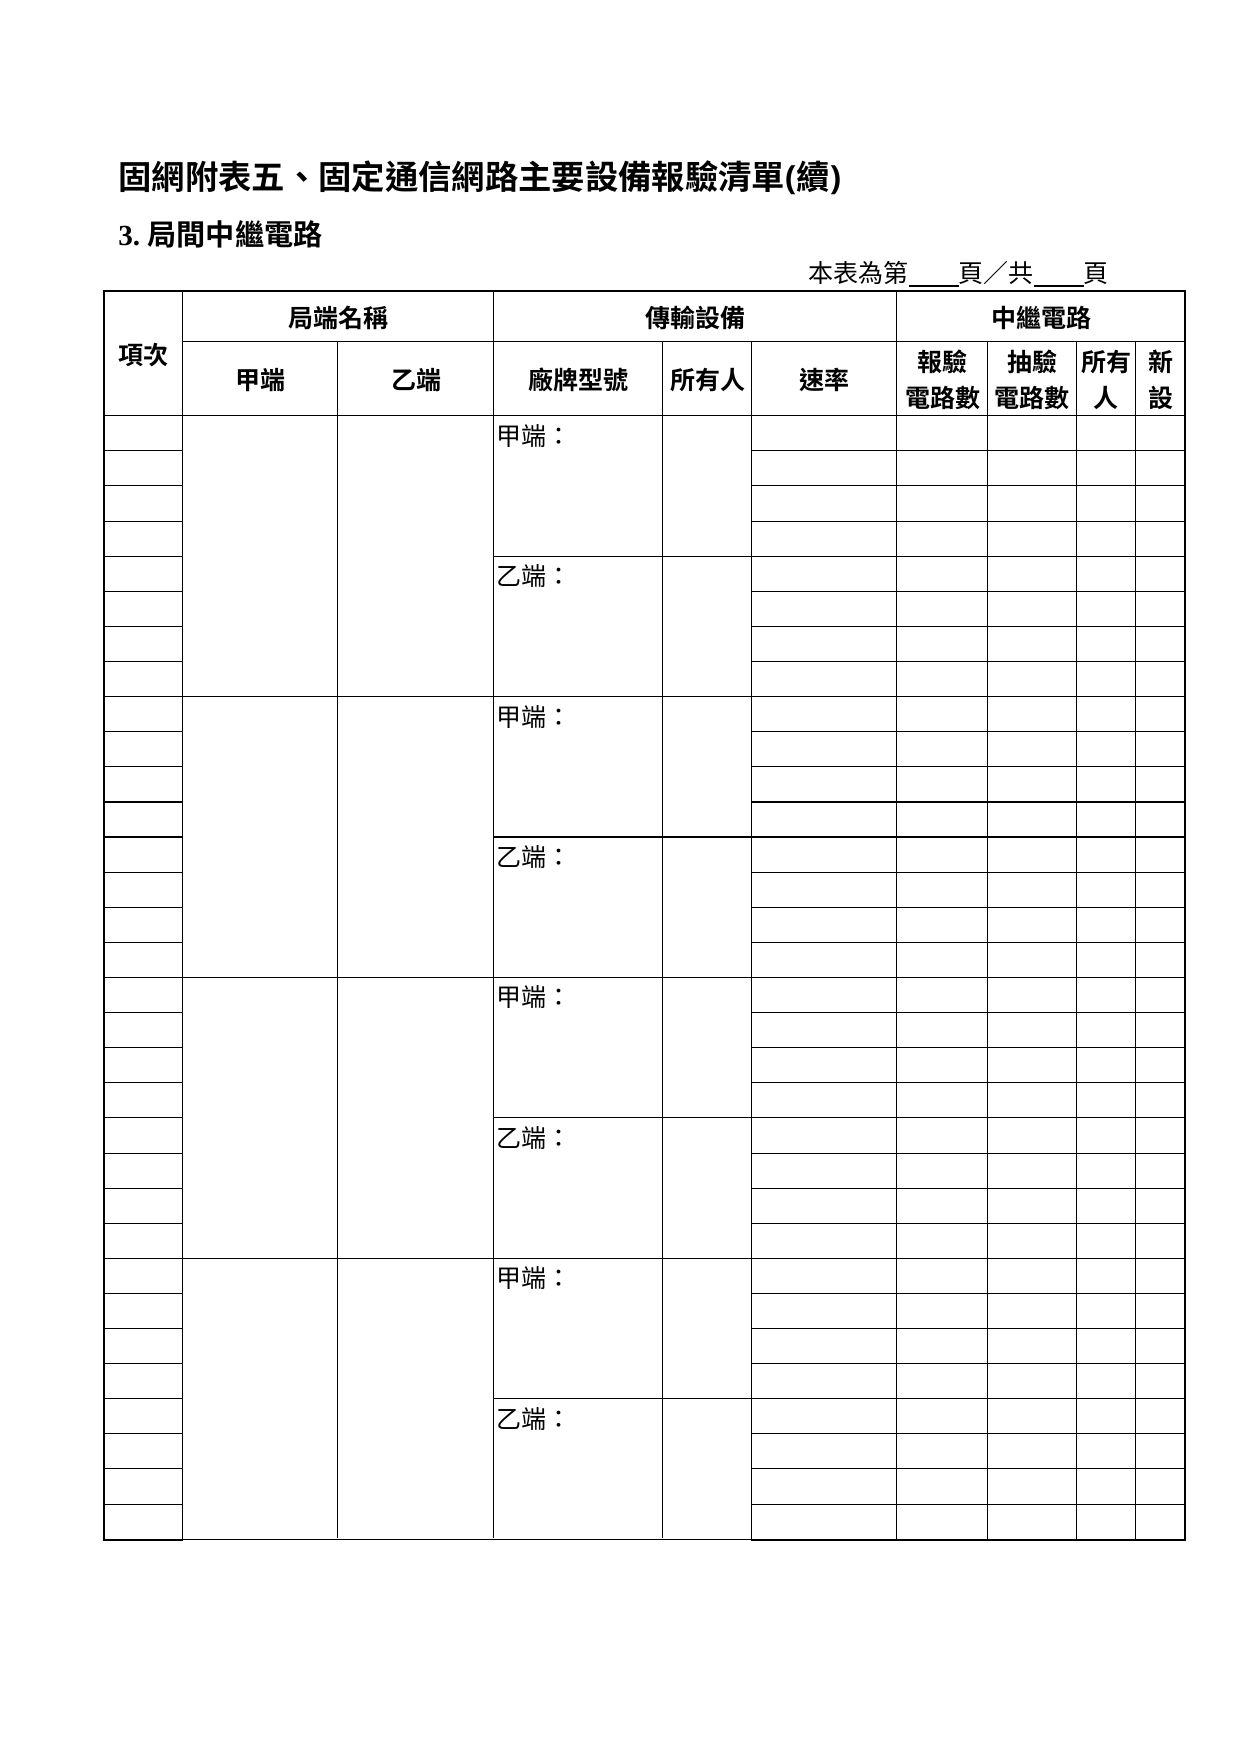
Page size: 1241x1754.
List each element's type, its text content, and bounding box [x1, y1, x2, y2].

table_cell [663, 1399, 751, 1538]
table_cell [105, 1013, 182, 1047]
table_cell [105, 416, 182, 450]
table_cell 新設 [1136, 342, 1184, 415]
text 固網附表五、固定通信網路主要設備報驗清單(續) [118, 150, 1150, 199]
table_cell [752, 1154, 896, 1187]
table_cell [1136, 1189, 1184, 1223]
table_cell [1136, 522, 1184, 556]
table_cell 甲端： [494, 978, 662, 1117]
table_cell [1136, 1013, 1184, 1047]
table_cell [105, 732, 182, 766]
table_cell [897, 767, 987, 801]
table_cell 乙端： [494, 1399, 662, 1538]
table_cell [988, 697, 1076, 731]
table_cell [1077, 767, 1135, 801]
table_cell [1077, 1399, 1135, 1433]
table_cell 乙端： [494, 838, 662, 977]
table_cell [897, 1329, 987, 1363]
table_cell [1077, 1224, 1135, 1258]
table_cell [988, 943, 1076, 977]
table_cell [1136, 592, 1184, 626]
table_cell [897, 1048, 987, 1082]
table_cell [1136, 908, 1184, 942]
table_cell [1077, 1189, 1135, 1223]
table_cell [897, 1083, 987, 1117]
table_cell [105, 1434, 182, 1468]
table_cell [663, 1118, 751, 1258]
table_cell [1136, 1048, 1184, 1082]
table_cell [663, 416, 751, 556]
table_cell [897, 416, 987, 450]
table_cell [988, 1364, 1076, 1398]
table_cell [1136, 557, 1184, 591]
table_cell [752, 1189, 896, 1223]
table_cell [988, 838, 1076, 872]
table_cell [105, 1399, 182, 1433]
table_cell [752, 1294, 896, 1328]
table_cell [897, 486, 987, 521]
table_cell [1077, 978, 1135, 1012]
table_cell [1077, 1013, 1135, 1047]
table_cell [105, 908, 182, 942]
table_cell [988, 1154, 1076, 1187]
table_cell [105, 1083, 182, 1117]
table_header 項次 [105, 292, 182, 415]
table_cell [988, 1013, 1076, 1047]
table_cell 所有人 [663, 342, 751, 415]
table_cell [897, 943, 987, 977]
table_cell [1136, 978, 1184, 1012]
table_cell [1136, 767, 1184, 801]
table_cell [105, 1294, 182, 1328]
table_cell [1136, 803, 1184, 836]
table_cell [105, 1505, 182, 1538]
table_cell [752, 592, 896, 626]
table_header 局端名稱 [183, 292, 493, 341]
table_cell [897, 978, 987, 1012]
table_cell [897, 557, 987, 591]
table_cell [1077, 1434, 1135, 1468]
table_cell [338, 978, 493, 1258]
table_cell [1136, 1294, 1184, 1328]
table_cell [1136, 1505, 1184, 1538]
table_cell [663, 557, 751, 696]
table_cell [752, 978, 896, 1012]
table_cell [1136, 1118, 1184, 1152]
table_cell [1077, 1154, 1135, 1187]
table_cell [988, 908, 1076, 942]
table_cell [752, 1118, 896, 1152]
table_cell [988, 1118, 1076, 1152]
table_cell [752, 557, 896, 591]
table_cell [105, 1469, 182, 1503]
table_cell [105, 662, 182, 696]
table_cell [1077, 908, 1135, 942]
table_cell [663, 1259, 751, 1398]
table_cell 甲端： [494, 1259, 662, 1398]
table_cell [105, 838, 182, 872]
table_cell [752, 522, 896, 556]
table_cell [897, 1154, 987, 1187]
table_cell 所有人 [1077, 342, 1135, 415]
table_cell [1136, 1399, 1184, 1433]
table_cell [988, 416, 1076, 450]
table_cell [988, 1224, 1076, 1258]
table_cell [105, 451, 182, 485]
table_cell [1077, 451, 1135, 485]
table_cell [1136, 486, 1184, 521]
table_cell [1136, 1083, 1184, 1117]
table_cell [897, 522, 987, 556]
table_cell [988, 522, 1076, 556]
table_cell [1136, 1329, 1184, 1363]
table_cell [105, 557, 182, 591]
table_cell [1136, 1224, 1184, 1258]
table_cell [663, 978, 751, 1117]
table_cell [988, 1329, 1076, 1363]
table_cell [105, 627, 182, 661]
table_cell [752, 1505, 896, 1538]
table_cell [183, 978, 337, 1258]
table_cell [752, 1399, 896, 1433]
table_cell [988, 1434, 1076, 1468]
table_cell [752, 662, 896, 696]
table_cell [1136, 1434, 1184, 1468]
table_cell [1136, 416, 1184, 450]
table_cell 乙端： [494, 557, 662, 696]
table_cell [1077, 1469, 1135, 1503]
table_cell [988, 767, 1076, 801]
table_cell [105, 803, 182, 836]
table_cell [752, 697, 896, 731]
table_cell [183, 416, 337, 696]
table_cell [663, 838, 751, 977]
table_cell [1136, 1469, 1184, 1503]
table_cell [1136, 1364, 1184, 1398]
table_cell [897, 1505, 987, 1538]
table_cell [752, 803, 896, 836]
table_header 中繼電路 [897, 292, 1184, 341]
table_cell [897, 873, 987, 907]
table_cell [1077, 486, 1135, 521]
table_cell [1077, 732, 1135, 766]
table_cell [1077, 592, 1135, 626]
table_cell [752, 1434, 896, 1468]
text 3. 局間中繼電路 [118, 211, 1150, 254]
table_cell [105, 1189, 182, 1223]
table_cell [988, 1399, 1076, 1433]
table_cell [988, 803, 1076, 836]
table_cell [338, 697, 493, 977]
table_cell [1077, 522, 1135, 556]
table_cell [1077, 943, 1135, 977]
table_cell [752, 1083, 896, 1117]
table_cell 抽驗 電路數 [988, 342, 1076, 415]
table_cell [105, 1048, 182, 1082]
table_cell [988, 486, 1076, 521]
table_cell [752, 1224, 896, 1258]
table_cell [752, 1013, 896, 1047]
table_cell [105, 1259, 182, 1293]
table_cell [897, 1294, 987, 1328]
table_cell [897, 592, 987, 626]
table_cell [1136, 1154, 1184, 1187]
table_cell [105, 1329, 182, 1363]
table_cell [988, 662, 1076, 696]
table_cell [183, 697, 337, 977]
table_cell [752, 486, 896, 521]
table_cell [897, 1399, 987, 1433]
table_cell [897, 1259, 987, 1293]
table_cell [663, 697, 751, 836]
table_cell 甲端： [494, 697, 662, 836]
table_cell [1136, 662, 1184, 696]
table_cell 報驗 電路數 [897, 342, 987, 415]
table_cell [988, 1259, 1076, 1293]
table_cell [988, 1189, 1076, 1223]
table_cell [752, 732, 896, 766]
table_header 傳輸設備 [494, 292, 896, 341]
table_cell [338, 416, 493, 696]
table_cell [897, 697, 987, 731]
table_cell [897, 1434, 987, 1468]
table_cell [105, 943, 182, 977]
table_cell [1077, 697, 1135, 731]
table_cell [752, 1469, 896, 1503]
table_cell [752, 767, 896, 801]
table_cell 乙端： [494, 1118, 662, 1258]
table_cell [988, 1469, 1076, 1503]
table_cell [752, 908, 896, 942]
table_cell [897, 1118, 987, 1152]
table_cell [897, 838, 987, 872]
table_cell [105, 697, 182, 731]
table_cell [988, 1083, 1076, 1117]
table_cell [105, 1224, 182, 1258]
table_cell [1077, 1118, 1135, 1152]
table_cell [1136, 873, 1184, 907]
table_cell [988, 592, 1076, 626]
table_cell [105, 1364, 182, 1398]
table_cell [1077, 662, 1135, 696]
table_cell [897, 732, 987, 766]
table_cell [897, 803, 987, 836]
table_cell [1136, 1259, 1184, 1293]
table_cell [1136, 838, 1184, 872]
table_cell [1077, 627, 1135, 661]
table_cell [988, 557, 1076, 591]
table_cell [752, 1048, 896, 1082]
table_cell [1077, 803, 1135, 836]
table_cell [897, 1224, 987, 1258]
table_cell [105, 1154, 182, 1187]
table_cell [1077, 1364, 1135, 1398]
table_cell [988, 732, 1076, 766]
table_cell [1077, 1083, 1135, 1117]
table_cell [752, 1259, 896, 1293]
table_cell [105, 873, 182, 907]
table_cell [752, 451, 896, 485]
table_cell [1077, 838, 1135, 872]
table_cell [988, 873, 1076, 907]
table_cell [1077, 1259, 1135, 1293]
table_cell [1136, 943, 1184, 977]
table_cell [897, 1189, 987, 1223]
table_cell [1136, 451, 1184, 485]
table_cell [897, 1469, 987, 1503]
table_cell [105, 1118, 182, 1152]
table_cell [1077, 557, 1135, 591]
table_cell [988, 1294, 1076, 1328]
table_cell [1136, 627, 1184, 661]
table_cell [105, 486, 182, 521]
table_cell [183, 1259, 337, 1538]
table_cell [988, 1048, 1076, 1082]
table_cell [752, 838, 896, 872]
table_cell [1077, 1329, 1135, 1363]
table_cell [752, 627, 896, 661]
table_cell [1077, 873, 1135, 907]
table_cell [752, 1364, 896, 1398]
table_cell [105, 978, 182, 1012]
table_cell [988, 978, 1076, 1012]
table_cell [1136, 732, 1184, 766]
table_cell [752, 1329, 896, 1363]
table_cell [105, 522, 182, 556]
table_cell [897, 908, 987, 942]
table_cell 甲端： [494, 416, 662, 556]
table_cell [988, 451, 1076, 485]
table_cell [1077, 416, 1135, 450]
table_cell [1077, 1048, 1135, 1082]
table_cell [897, 627, 987, 661]
table_cell [105, 767, 182, 801]
table_cell [752, 416, 896, 450]
table_cell [338, 1259, 493, 1538]
table_cell [752, 943, 896, 977]
table_cell [1136, 697, 1184, 731]
table_cell [988, 627, 1076, 661]
table_cell [1077, 1505, 1135, 1538]
table_cell 廠牌型號 [494, 342, 662, 415]
table_cell 甲端 [183, 342, 337, 415]
table_cell [897, 1013, 987, 1047]
text 本表為第 頁／共 頁 [631, 254, 1108, 290]
table_cell [1077, 1294, 1135, 1328]
table_cell 乙端 [338, 342, 493, 415]
table_cell 速率 [752, 342, 896, 415]
table_cell [897, 451, 987, 485]
table_cell [988, 1505, 1076, 1538]
table_cell [752, 873, 896, 907]
table_cell [897, 662, 987, 696]
table_cell [105, 592, 182, 626]
table_cell [897, 1364, 987, 1398]
